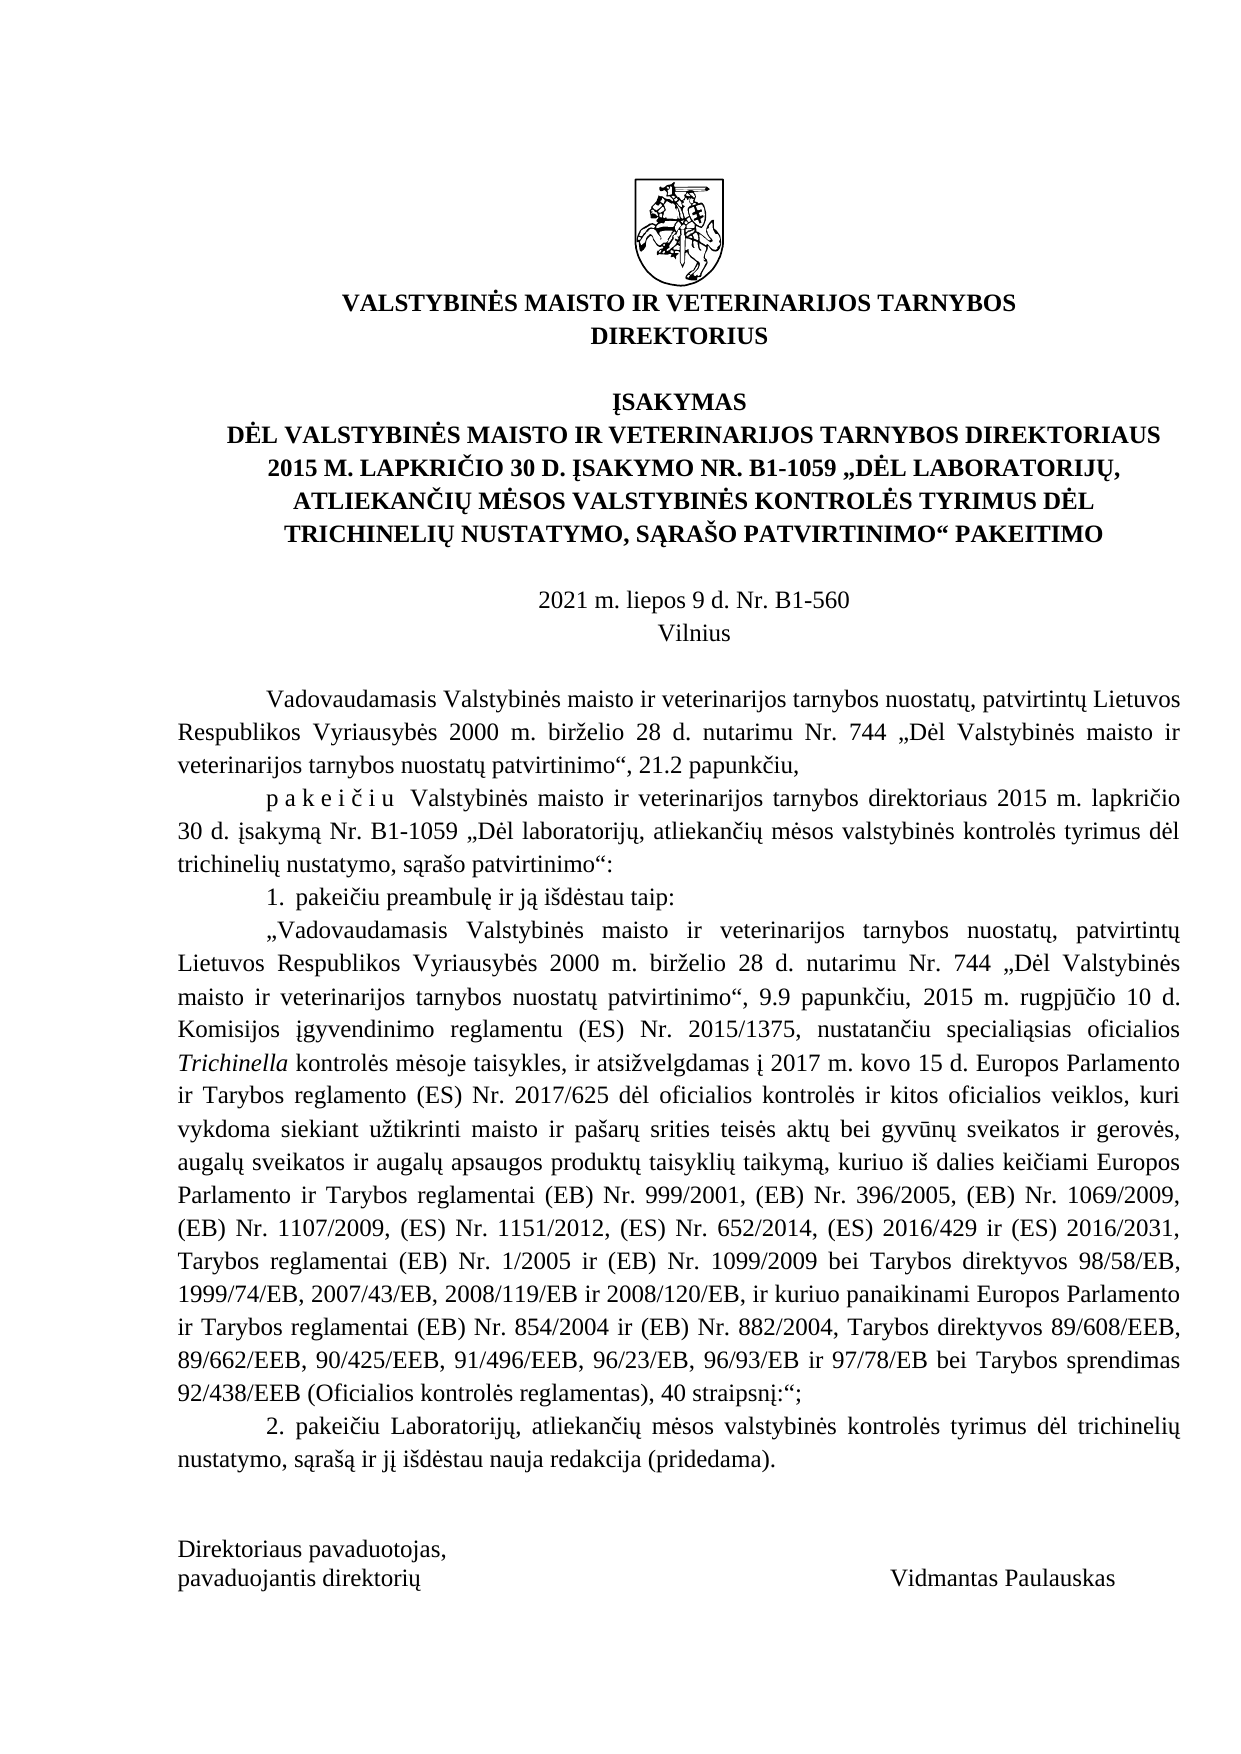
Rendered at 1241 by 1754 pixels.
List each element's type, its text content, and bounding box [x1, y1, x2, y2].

text 1. pakeičiu preambulę ir ją išdėstau taip: [177, 882, 1181, 911]
text ĮSAKYMAS [177, 387, 1181, 416]
text „Vadovaudamasis Valstybinės maisto ir veterinarijos tarnybos nuostatų, patvirtintų Lietuvos Respublikos Vyriausybės 2000 m. birželio 28 d. nutarimu Nr. 744 „Dėl Valstybinės maisto ir veterinarijos tarnybos nuostatų patvirtinimo“, 9.9 papunkčiu, 2015 m. rugpjūčio 10 d. Komisijos įgyvendinimo reglamentu (ES) Nr. 2015/1375, nustatančiu specialiąsias oficialios Trichinella kontrolės mėsoje taisykles, ir atsižvelgdamas į 2017 m. kovo 15 d. Europos Parlamento ir Tarybos reglamento (ES) Nr. 2017/625 dėl oficialios kontrolės ir kitos oficialios veiklos, kuri vykdoma siekiant užtikrinti maisto ir pašarų srities teisės aktų bei gyvūnų sveikatos ir gerovės, augalų sveikatos ir augalų apsaugos produktų taisyklių taikymą, kuriuo iš dalies keičiami Europos Parlamento ir Tarybos reglamentai (EB) Nr. 999/2001, (EB) Nr. 396/2005, (EB) Nr. 1069/2009, (EB) Nr. 1107/2009, (ES) Nr. 1151/2012, (ES) Nr. 652/2014, (ES) 2016/429 ir (ES) 2016/2031, Tarybos reglamentai (EB) Nr. 1/2005 ir (EB) Nr. 1099/2009 bei Tarybos direktyvos 98/58/EB, 1999/74/EB, 2007/43/EB, 2008/119/EB ir 2008/120/EB, ir kuriuo panaikinami Europos Parlamento ir Tarybos reglamentai (EB) Nr. 854/2004 ir (EB) Nr. 882/2004, Tarybos direktyvos 89/608/EEB, 89/662/EEB, 90/425/EEB, 91/496/EEB, 96/23/EB, 96/93/EB ir 97/78/EB bei Tarybos sprendimas 92/438/EEB (Oficialios kontrolės reglamentas), 40 straipsnį:“; [177, 916, 1181, 1407]
text Direktoriaus pavaduotojas, [177, 1534, 1181, 1563]
text DIREKTORIUS [177, 321, 1181, 350]
text DĖL VALSTYBINĖS MAISTO IR VETERINARIJOS TARNYBOS DIREKTORIAUS 2015 M. LAPKRIČIO 30 D. ĮSAKYMO NR. B1-1059 „DĖL LABORATORIJŲ, ATLIEKANČIŲ MĖSOS VALSTYBINĖS KONTROLĖS TYRIMUS DĖL TRICHINELIŲ NUSTATYMO, SĄRAŠO PATVIRTINIMO“ PAKEITIMO [207, 420, 1181, 548]
text VALSTYBINĖS MAISTO IR VETERINARIJOS TARNYBOS [177, 288, 1181, 317]
text Vilnius [207, 618, 1181, 647]
text pakeičiu Valstybinės maisto ir veterinarijos tarnybos direktoriaus 2015 m. lapkričio 30 d. įsakymą Nr. B1-1059 „Dėl laboratorijų, atliekančių mėsos valstybinės kontrolės tyrimus dėl trichinelių nustatymo, sąrašo patvirtinimo“: [177, 783, 1181, 878]
text Vadovaudamasis Valstybinės maisto ir veterinarijos tarnybos nuostatų, patvirtintų Lietuvos Respublikos Vyriausybės 2000 m. birželio 28 d. nutarimu Nr. 744 „Dėl Valstybinės maisto ir veterinarijos tarnybos nuostatų patvirtinimo“, 21.2 papunkčiu, [177, 684, 1181, 779]
text 2. pakeičiu Laboratorijų, atliekančių mėsos valstybinės kontrolės tyrimus dėl trichinelių nustatymo, sąrašą ir jį išdėstau nauja redakcija (pridedama). [177, 1411, 1181, 1473]
text 2021 m. liepos 9 d. Nr. B1-560 [207, 585, 1181, 614]
text pavaduojantis direktorių Vidmantas Paulauskas [177, 1563, 1181, 1592]
